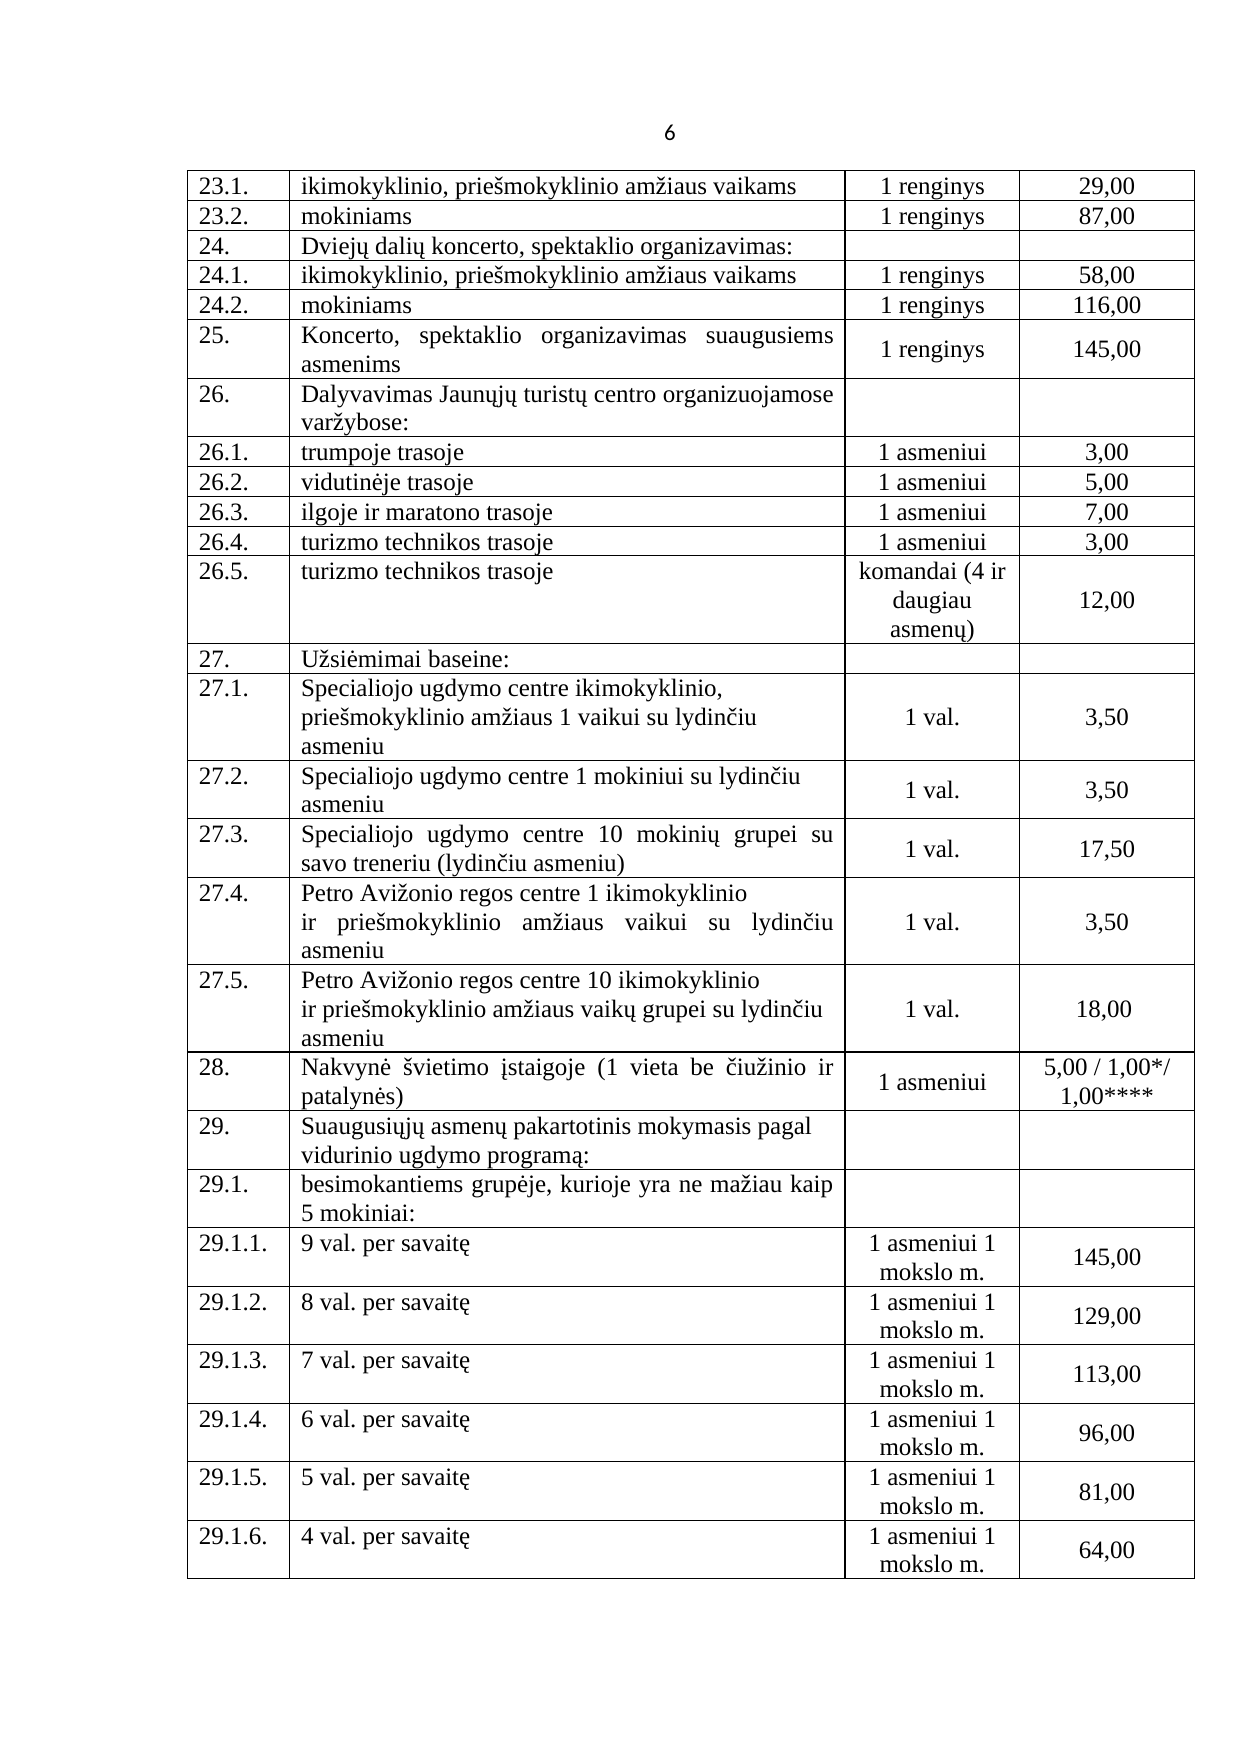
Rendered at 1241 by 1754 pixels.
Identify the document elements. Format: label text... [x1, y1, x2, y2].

table_cell 145,00 [1020, 1228, 1194, 1286]
table_cell [846, 1170, 1019, 1227]
table_cell 1 val. [846, 878, 1019, 964]
table_cell Suaugusiųjų asmenų pakartotinis mokymasis pagal vidurinio ugdymo programą: [290, 1111, 844, 1168]
table_cell 64,00 [1020, 1521, 1194, 1578]
table_cell 27.2. [188, 761, 289, 818]
table_cell Užsiėmimai baseine: [290, 644, 844, 672]
table_cell 1 asmeniui 1 mokslo m. [846, 1287, 1019, 1344]
table_cell mokiniams [290, 290, 844, 319]
table_cell 1 renginys [846, 290, 1019, 319]
table_cell Specialiojo ugdymo centre 10 mokinių grupei su savo treneriu (lydinčiu asmeniu) [290, 819, 844, 877]
table_cell 6 val. per savaitę [290, 1404, 844, 1461]
table_cell Specialiojo ugdymo centre ikimokyklinio, priešmokyklinio amžiaus 1 vaikui su lydinčiu asmeniu [290, 674, 844, 760]
table_cell 25. [188, 320, 289, 378]
table_cell besimokantiems grupėje, kurioje yra ne mažiau kaip 5 mokiniai: [290, 1170, 844, 1227]
table_cell 29.1.2. [188, 1287, 289, 1344]
table_cell 24.2. [188, 290, 289, 319]
table_cell 27.1. [188, 674, 289, 760]
table_cell 1 renginys [846, 201, 1019, 230]
table_cell 28. [188, 1053, 289, 1110]
table_cell 3,50 [1020, 761, 1194, 818]
table_cell 23.2. [188, 201, 289, 230]
table_cell 29.1.4. [188, 1404, 289, 1461]
table_cell 5,00 [1020, 467, 1194, 496]
table_cell 129,00 [1020, 1287, 1194, 1344]
table_cell 7,00 [1020, 497, 1194, 526]
table_cell [846, 1111, 1019, 1168]
table_cell 26.2. [188, 467, 289, 496]
table_cell 29.1.5. [188, 1462, 289, 1520]
table_cell 87,00 [1020, 201, 1194, 230]
table_cell 29.1.1. [188, 1228, 289, 1286]
table_cell 8 val. per savaitę [290, 1287, 844, 1344]
table_cell 1 val. [846, 674, 1019, 760]
table_cell 1 asmeniui 1 mokslo m. [846, 1228, 1019, 1286]
table_cell ilgoje ir maratono trasoje [290, 497, 844, 526]
table_cell 1 asmeniui 1 mokslo m. [846, 1404, 1019, 1461]
table_cell ikimokyklinio, priešmokyklinio amžiaus vaikams [290, 171, 844, 200]
table_cell [846, 379, 1019, 436]
table_cell trumpoje trasoje [290, 437, 844, 466]
table_cell 1 renginys [846, 261, 1019, 289]
table_cell [1020, 231, 1194, 259]
table_cell 1 val. [846, 819, 1019, 877]
table_cell 26. [188, 379, 289, 436]
table_cell 3,50 [1020, 674, 1194, 760]
table_cell [1020, 1170, 1194, 1227]
table_cell 1 asmeniui 1 mokslo m. [846, 1345, 1019, 1403]
table_cell 1 asmeniui 1 mokslo m. [846, 1462, 1019, 1520]
table_cell 81,00 [1020, 1462, 1194, 1520]
table_cell 1 asmeniui [846, 527, 1019, 555]
table_cell mokiniams [290, 201, 844, 230]
table_cell 29. [188, 1111, 289, 1168]
table_cell 7 val. per savaitę [290, 1345, 844, 1403]
table_cell 113,00 [1020, 1345, 1194, 1403]
table_cell 23.1. [188, 171, 289, 200]
table_cell 3,00 [1020, 437, 1194, 466]
table_cell 1 asmeniui [846, 437, 1019, 466]
table_cell 26.3. [188, 497, 289, 526]
table_cell 3,50 [1020, 878, 1194, 964]
table_cell 58,00 [1020, 261, 1194, 289]
table_cell Koncerto, spektaklio organizavimas suaugusiems asmenims [290, 320, 844, 378]
table_cell 1 renginys [846, 171, 1019, 200]
table_cell 27.4. [188, 878, 289, 964]
table_cell [846, 644, 1019, 672]
table_cell 1 renginys [846, 320, 1019, 378]
table_cell Nakvynė švietimo įstaigoje (1 vieta be čiužinio ir patalynės) [290, 1053, 844, 1110]
table_cell [846, 231, 1019, 259]
table_cell 29.1.3. [188, 1345, 289, 1403]
table_cell Petro Avižonio regos centre 10 ikimokyklinio ir priešmokyklinio amžiaus vaikų grupei su lydinčiu asmeniu [290, 965, 844, 1051]
table_cell 27.5. [188, 965, 289, 1051]
table_cell 5,00 / 1,00*/ 1,00**** [1020, 1053, 1194, 1110]
table_cell 26.1. [188, 437, 289, 466]
table_cell 1 asmeniui [846, 467, 1019, 496]
table_cell 116,00 [1020, 290, 1194, 319]
table_cell 12,00 [1020, 556, 1194, 643]
table_cell [1020, 644, 1194, 672]
table_cell turizmo technikos trasoje [290, 527, 844, 555]
table_cell 26.4. [188, 527, 289, 555]
table_cell 27. [188, 644, 289, 672]
table_cell 5 val. per savaitę [290, 1462, 844, 1520]
table_cell 27.3. [188, 819, 289, 877]
table_cell Dalyvavimas Jaunųjų turistų centro organizuojamose varžybose: [290, 379, 844, 436]
table_cell 17,50 [1020, 819, 1194, 877]
table_cell vidutinėje trasoje [290, 467, 844, 496]
table_cell 1 asmeniui [846, 497, 1019, 526]
table_cell 29.1. [188, 1170, 289, 1227]
table_cell [1020, 1111, 1194, 1168]
table_cell komandai (4 ir daugiau asmenų) [846, 556, 1019, 643]
table_cell 1 asmeniui 1 mokslo m. [846, 1521, 1019, 1578]
table_cell 4 val. per savaitę [290, 1521, 844, 1578]
table_cell 29.1.6. [188, 1521, 289, 1578]
table_cell 24.1. [188, 261, 289, 289]
table_cell 29,00 [1020, 171, 1194, 200]
table_cell 1 asmeniui [846, 1053, 1019, 1110]
table_cell ikimokyklinio, priešmokyklinio amžiaus vaikams [290, 261, 844, 289]
table_cell 145,00 [1020, 320, 1194, 378]
table_cell [1020, 379, 1194, 436]
table_cell 1 val. [846, 965, 1019, 1051]
table_cell 96,00 [1020, 1404, 1194, 1461]
table_cell Specialiojo ugdymo centre 1 mokiniui su lydinčiu asmeniu [290, 761, 844, 818]
table_cell 3,00 [1020, 527, 1194, 555]
table_cell 24. [188, 231, 289, 259]
table_cell 26.5. [188, 556, 289, 643]
table_cell 9 val. per savaitę [290, 1228, 844, 1286]
table_cell 18,00 [1020, 965, 1194, 1051]
table_cell turizmo technikos trasoje [290, 556, 844, 643]
table_cell Dviejų dalių koncerto, spektaklio organizavimas: [290, 231, 844, 259]
table_cell 1 val. [846, 761, 1019, 818]
table_cell Petro Avižonio regos centre 1 ikimokyklinio ir priešmokyklinio amžiaus vaikui su lydinčiu asmeniu [290, 878, 844, 964]
